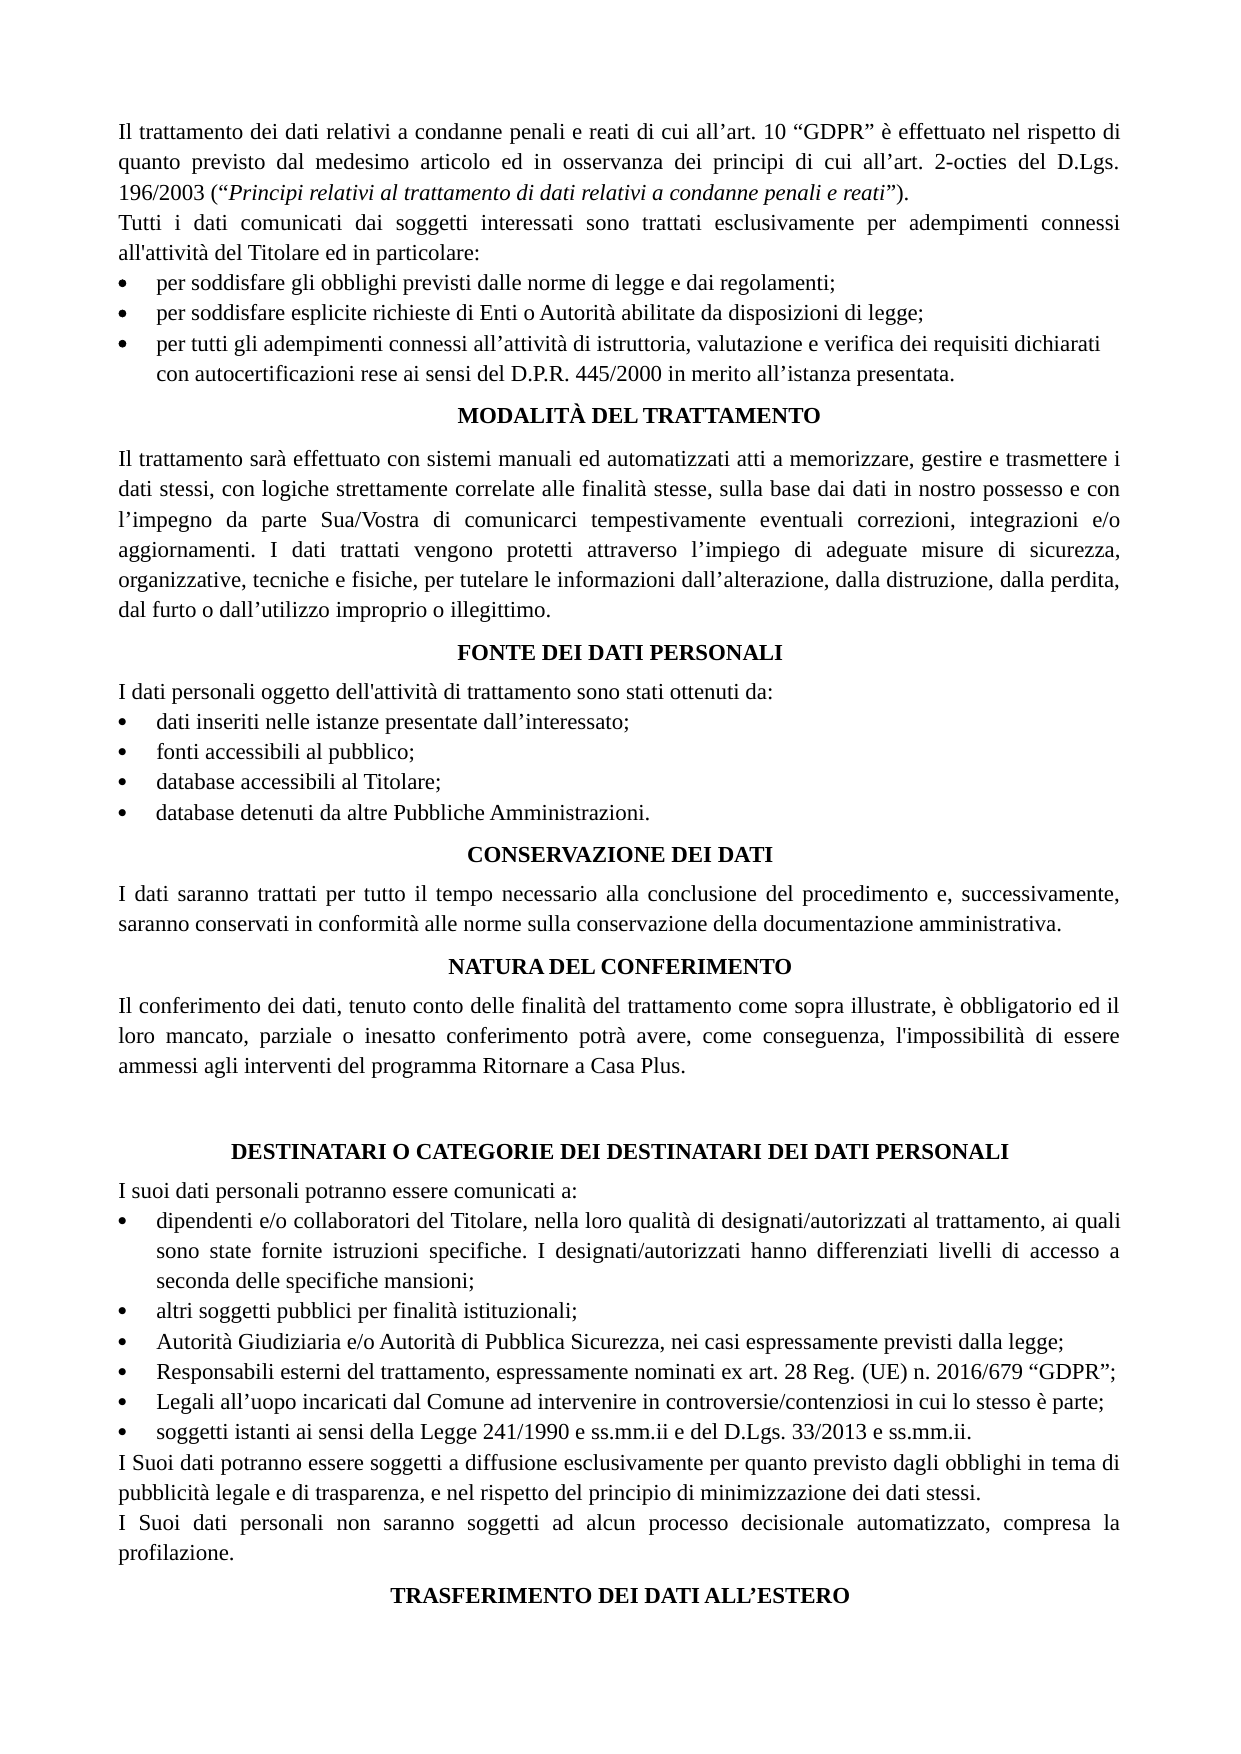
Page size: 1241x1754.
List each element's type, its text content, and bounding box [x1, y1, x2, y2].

text Tutti i dati comunicati dai soggetti interessati sono trattati esclusivamente per adempimenti connessi all'attività del Titolare ed in particolare: [118, 209, 1122, 265]
text I dati saranno trattati per tutto il tempo necessario alla conclusione del procedimento e, successivamente, saranno conservati in conformità alle norme sulla conservazione della documentazione amministrativa. [118, 880, 1122, 937]
list per tutti gli adempimenti connessi all’attività di istruttoria, valutazione e verifica dei requisiti dichiarati con autocertificazioni rese ai sensi del D.P.R. 445/2000 in merito all’istanza presentata. [119, 329, 1122, 386]
text TRASFERIMENTO DEI DATI ALL’ESTERO [118, 1582, 1122, 1608]
list Autorità Giudiziaria e/o Autorità di Pubblica Sicurezza, nei casi espressamente previsti dalla legge; [119, 1328, 1122, 1354]
text DESTINATARI O CATEGORIE DEI DESTINATARI DEI DATI PERSONALI [118, 1138, 1122, 1164]
list altri soggetti pubblici per finalità istituzionali; [119, 1297, 1122, 1324]
list per soddisfare gli obblighi previsti dalle norme di legge e dai regolamenti; [119, 269, 1122, 296]
text I Suoi dati personali non saranno soggetti ad alcun processo decisionale automatizzato, compresa la profilazione. [118, 1509, 1122, 1566]
list database accessibili al Titolare; [119, 768, 1122, 795]
text I dati personali oggetto dell'attività di trattamento sono stati ottenuti da: [118, 678, 1122, 704]
text CONSERVAZIONE DEI DATI [118, 841, 1122, 868]
text Il conferimento dei dati, tenuto conto delle finalità del trattamento come sopra illustrate, è obbligatorio ed il loro mancato, parziale o inesatto conferimento potrà avere, come conseguenza, l'impossibilità di essere ammessi agli interventi del programma Ritornare a Casa Plus. [118, 992, 1122, 1079]
list dipendenti e/o collaboratori del Titolare, nella loro qualità di designati/autorizzati al trattamento, ai quali sono state fornite istruzioni specifiche. I designati/autorizzati hanno differenziati livelli di accesso a seconda delle specifiche mansioni; [119, 1207, 1122, 1294]
list fonti accessibili al pubblico; [119, 738, 1122, 764]
list per soddisfare esplicite richieste di Enti o Autorità abilitate da disposizioni di legge; [119, 299, 1122, 326]
text MODALITÀ DEL TRATTAMENTO [156, 402, 1122, 429]
list database detenuti da altre Pubbliche Amministrazioni. [118, 799, 1122, 825]
text FONTE DEI DATI PERSONALI [118, 639, 1122, 665]
text I Suoi dati potranno essere soggetti a diffusione esclusivamente per quanto previsto dagli obblighi in tema di pubblicità legale e di trasparenza, e nel rispetto del principio di minimizzazione dei dati stessi. [118, 1448, 1122, 1505]
text I suoi dati personali potranno essere comunicati a: [118, 1177, 1122, 1203]
text Il trattamento sarà effettuato con sistemi manuali ed automatizzati atti a memorizzare, gestire e trasmettere i dati stessi, con logiche strettamente correlate alle finalità stesse, sulla base dai dati in nostro possesso e con l’impegno da parte Sua/Vostra di comunicarci tempestivamente eventuali correzioni, integrazioni e/o aggiornamenti. I dati trattati vengono protetti attraverso l’impiego di adeguate misure di sicurezza, organizzative, tecniche e fisiche, per tutelare le informazioni dall’alterazione, dalla distruzione, dalla perdita, dal furto o dall’utilizzo improprio o illegittimo. [118, 445, 1122, 623]
list Legali all’uopo incaricati dal Comune ad intervenire in controversie/contenziosi in cui lo stesso è parte; [119, 1388, 1122, 1414]
text NATURA DEL CONFERIMENTO [118, 953, 1122, 979]
list Responsabili esterni del trattamento, espressamente nominati ex art. 28 Reg. (UE) n. 2016/679 “GDPR”; [119, 1358, 1122, 1384]
list soggetti istanti ai sensi della Legge 241/1990 e ss.mm.ii e del D.Lgs. 33/2013 e ss.mm.ii. [119, 1418, 1122, 1445]
list dati inseriti nelle istanze presentate dall’interessato; [119, 708, 1122, 734]
text Il trattamento dei dati relativi a condanne penali e reati di cui all’art. 10 “GDPR” è effettuato nel rispetto di quanto previsto dal medesimo articolo ed in osservanza dei principi di cui all’art. 2-octies del D.Lgs. 196/2003 (“Principi relativi al trattamento di dati relativi a condanne penali e reati”). [118, 118, 1122, 205]
